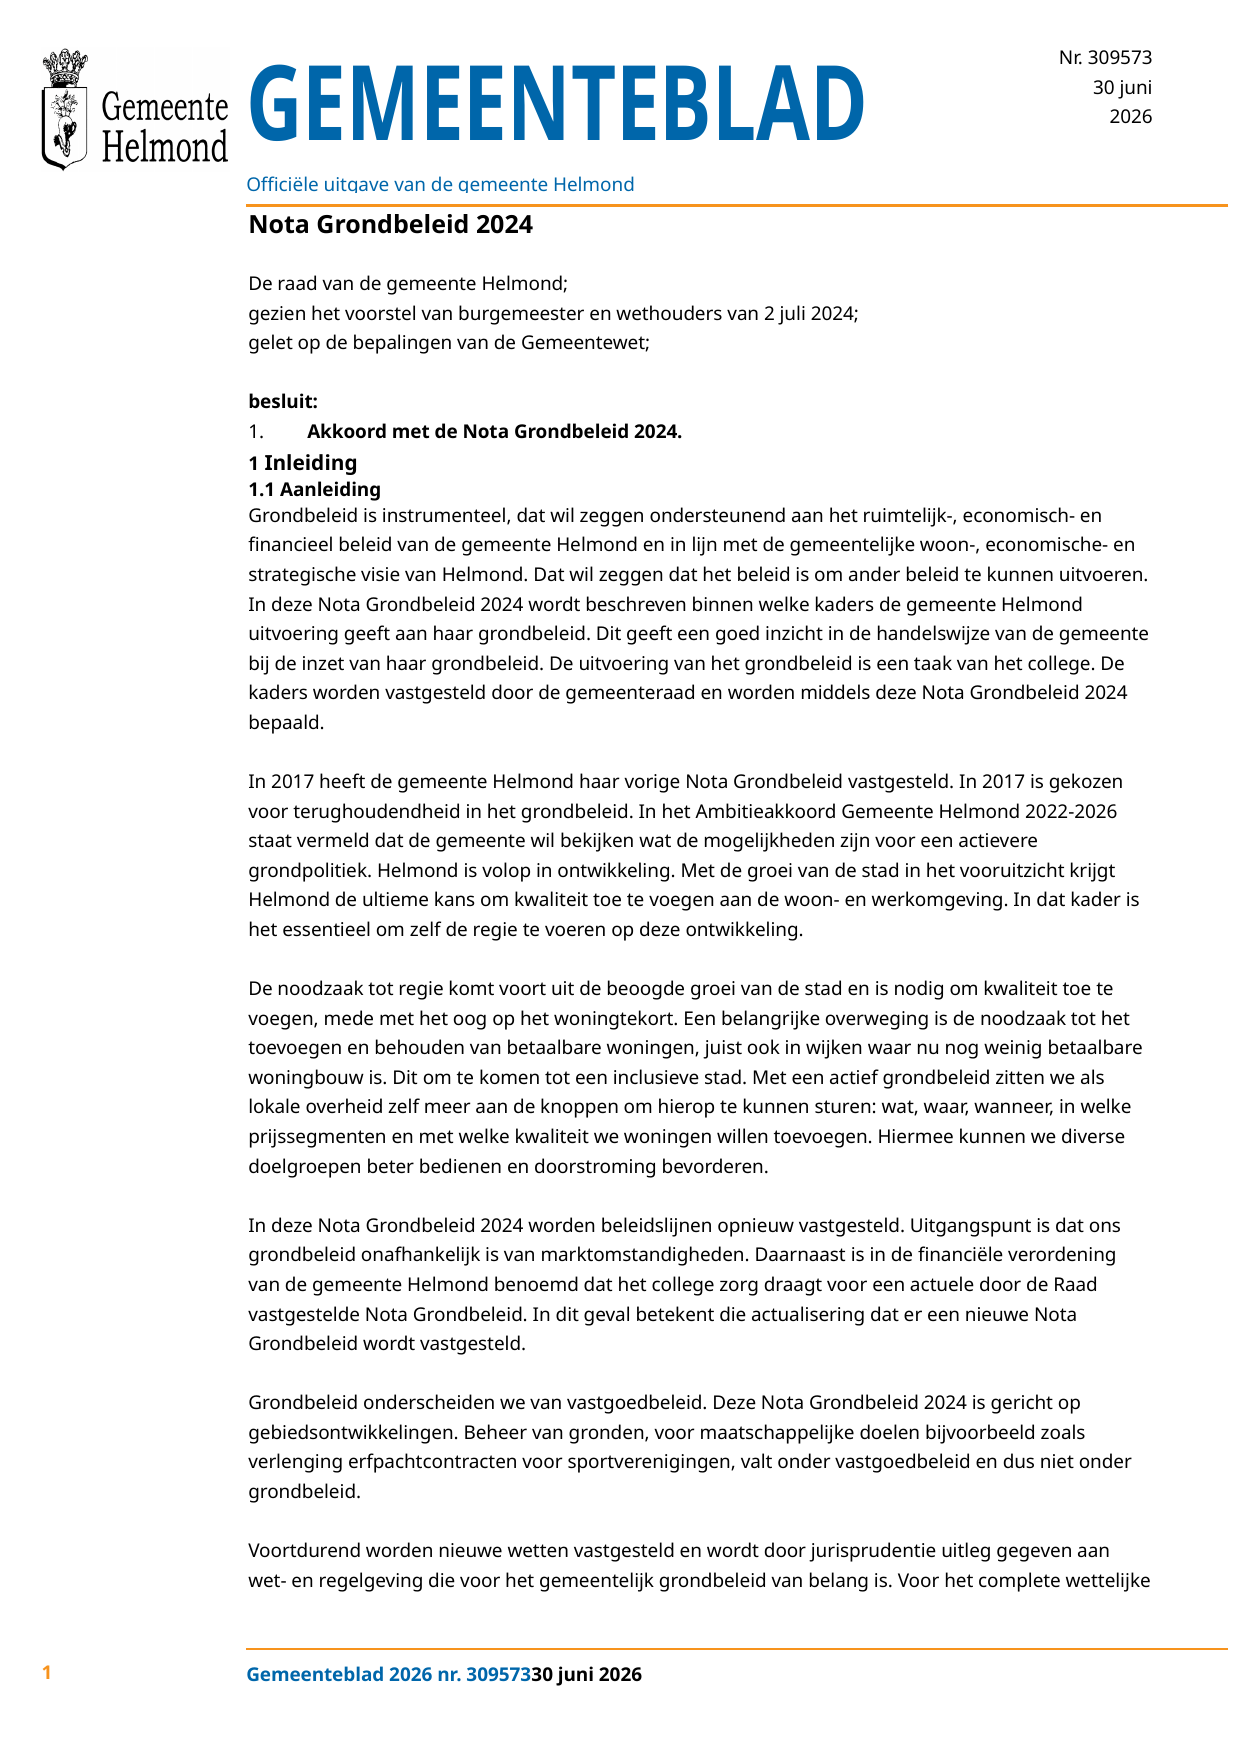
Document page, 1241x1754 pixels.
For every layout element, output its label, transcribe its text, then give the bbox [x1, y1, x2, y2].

text In deze Nota Grondbeleid 2024 worden beleidslijnen opnieuw vastgesteld. Uitgangspunt is dat ons grondbeleid onafhankelijk is van marktomstandigheden. Daarnaast is in de financiële verordening van de gemeente Helmond benoemd dat het college zorg draagt voor een actuele door de Raad vastgestelde Nota Grondbeleid. In dit geval betekent die actualisering dat er een nieuwe Nota Grondbeleid wordt vastgesteld. [248, 1212, 1152, 1356]
list Akkoord met de Nota Grondbeleid 2024. [248, 418, 1152, 444]
text In 2017 heeft de gemeente Helmond haar vorige Nota Grondbeleid vastgesteld. In 2017 is gekozen voor terughoudendheid in het grondbeleid. In het Ambitieakkoord Gemeente Helmond 2022-2026 staat vermeld dat de gemeente wil bekijken wat de mogelijkheden zijn voor een actievere grondpolitiek. Helmond is volop in ontwikkeling. Met de groei van de stad in het vooruitzicht krijgt Helmond de ultieme kans om kwaliteit toe te voegen aan de woon- en werkomgeving. In dat kader is het essentieel om zelf de regie te voeren op deze ontwikkeling. [248, 768, 1152, 942]
text Grondbeleid is instrumenteel, dat wil zeggen ondersteunend aan het ruimtelijk-, economisch- en financieel beleid van de gemeente Helmond en in lijn met de gemeentelijke woon-, economische- en strategische visie van Helmond. Dat wil zeggen dat het beleid is om ander beleid te kunnen uitvoeren. In deze Nota Grondbeleid 2024 wordt beschreven binnen welke kaders de gemeente Helmond uitvoering geeft aan haar grondbeleid. Dit geeft een goed inzicht in de handelswijze van de gemeente bij de inzet van haar grondbeleid. De uitvoering van het grondbeleid is een taak van het college. De kaders worden vastgesteld door de gemeenteraad en worden middels deze Nota Grondbeleid 2024 bepaald. [248, 502, 1152, 735]
text Voortdurend worden nieuwe wetten vastgesteld en wordt door jurisprudentie uitleg gegeven aan wet- en regelgeving die voor het gemeentelijk grondbeleid van belang is. Voor het complete wettelijke [248, 1537, 1152, 1593]
text 1 Inleiding [248, 448, 1152, 476]
text Grondbeleid onderscheiden we van vastgoedbeleid. Deze Nota Grondbeleid 2024 is gericht op gebiedsontwikkelingen. Beheer van gronden, voor maatschappelijke doelen bijvoorbeeld zoals verlenging erfpachtcontracten voor sportverenigingen, valt onder vastgoedbeleid en dus niet onder grondbeleid. [248, 1389, 1152, 1504]
text besluit: [248, 389, 1152, 414]
text 1.1 Aanleiding [248, 476, 1152, 502]
text gezien het voorstel van burgemeester en wethouders van 2 juli 2024; [248, 300, 1152, 326]
text De noodzaak tot regie komt voort uit de beoogde groei van de stad en is nodig om kwaliteit toe te voegen, mede met het oog op het woningtekort. Een belangrijke overweging is de noodzaak tot het toevoegen en behouden van betaalbare woningen, juist ook in wijken waar nu nog weinig betaalbare woningbouw is. Dit om te komen tot een inclusieve stad. Met een actief grondbeleid zitten we als lokale overheid zelf meer aan de knoppen om hierop te kunnen sturen: wat, waar, wanneer, in welke prijssegmenten en met welke kwaliteit we woningen willen toevoegen. Hiermee kunnen we diverse doelgroepen beter bedienen en doorstroming bevorderen. [248, 975, 1152, 1178]
text gelet op de bepalingen van de Gemeentewet; [248, 329, 1152, 355]
picture [41, 47, 231, 172]
text Nota Grondbeleid 2024 [248, 207, 1152, 241]
text De raad van de gemeente Helmond; [248, 270, 1152, 296]
